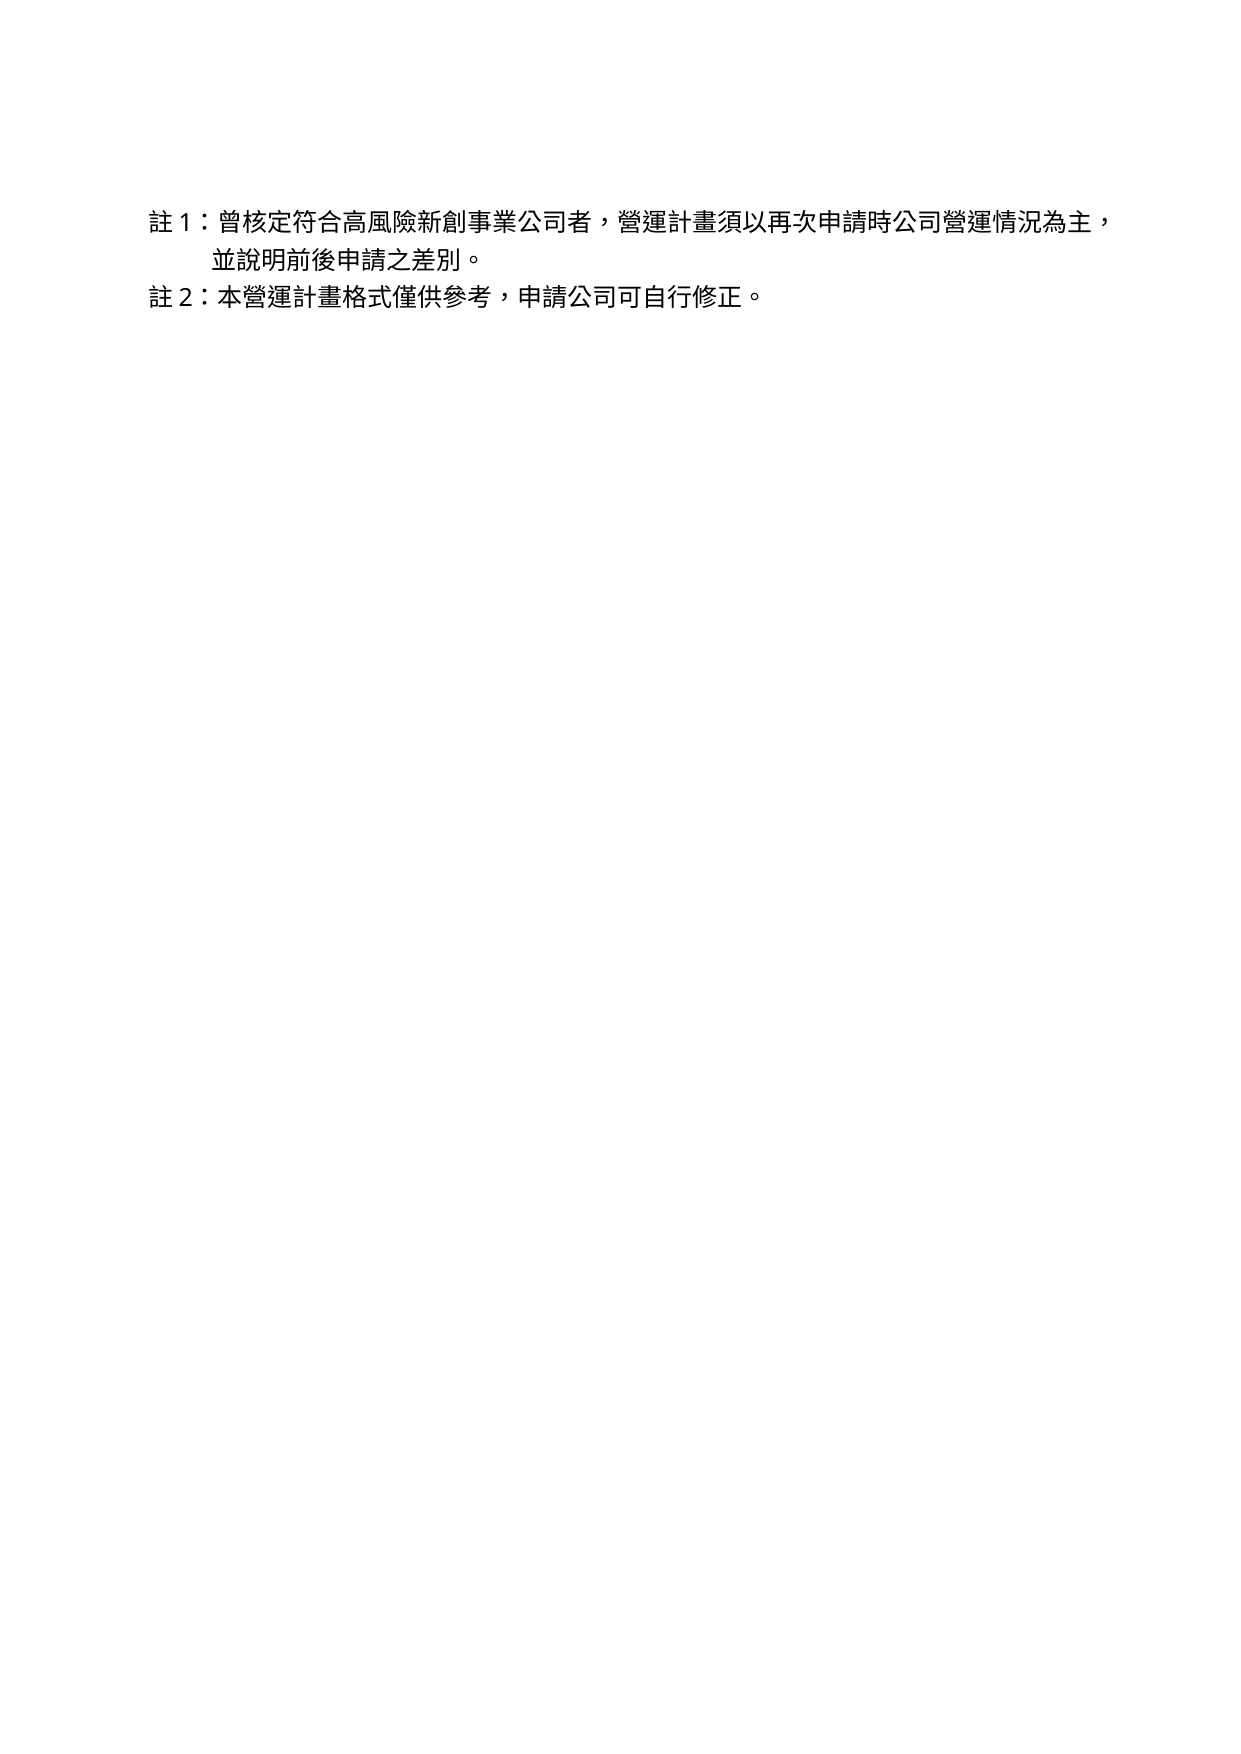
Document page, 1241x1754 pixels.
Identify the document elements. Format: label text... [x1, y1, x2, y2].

text 註2：本營運計畫格式僅供參考，申請公司可自行修正。 [148, 277, 1092, 314]
text 註1：曾核定符合高風險新創事業公司者，營運計畫須以再次申請時公司營運情況為主，並說明前後申請之差別。 [148, 202, 1092, 277]
